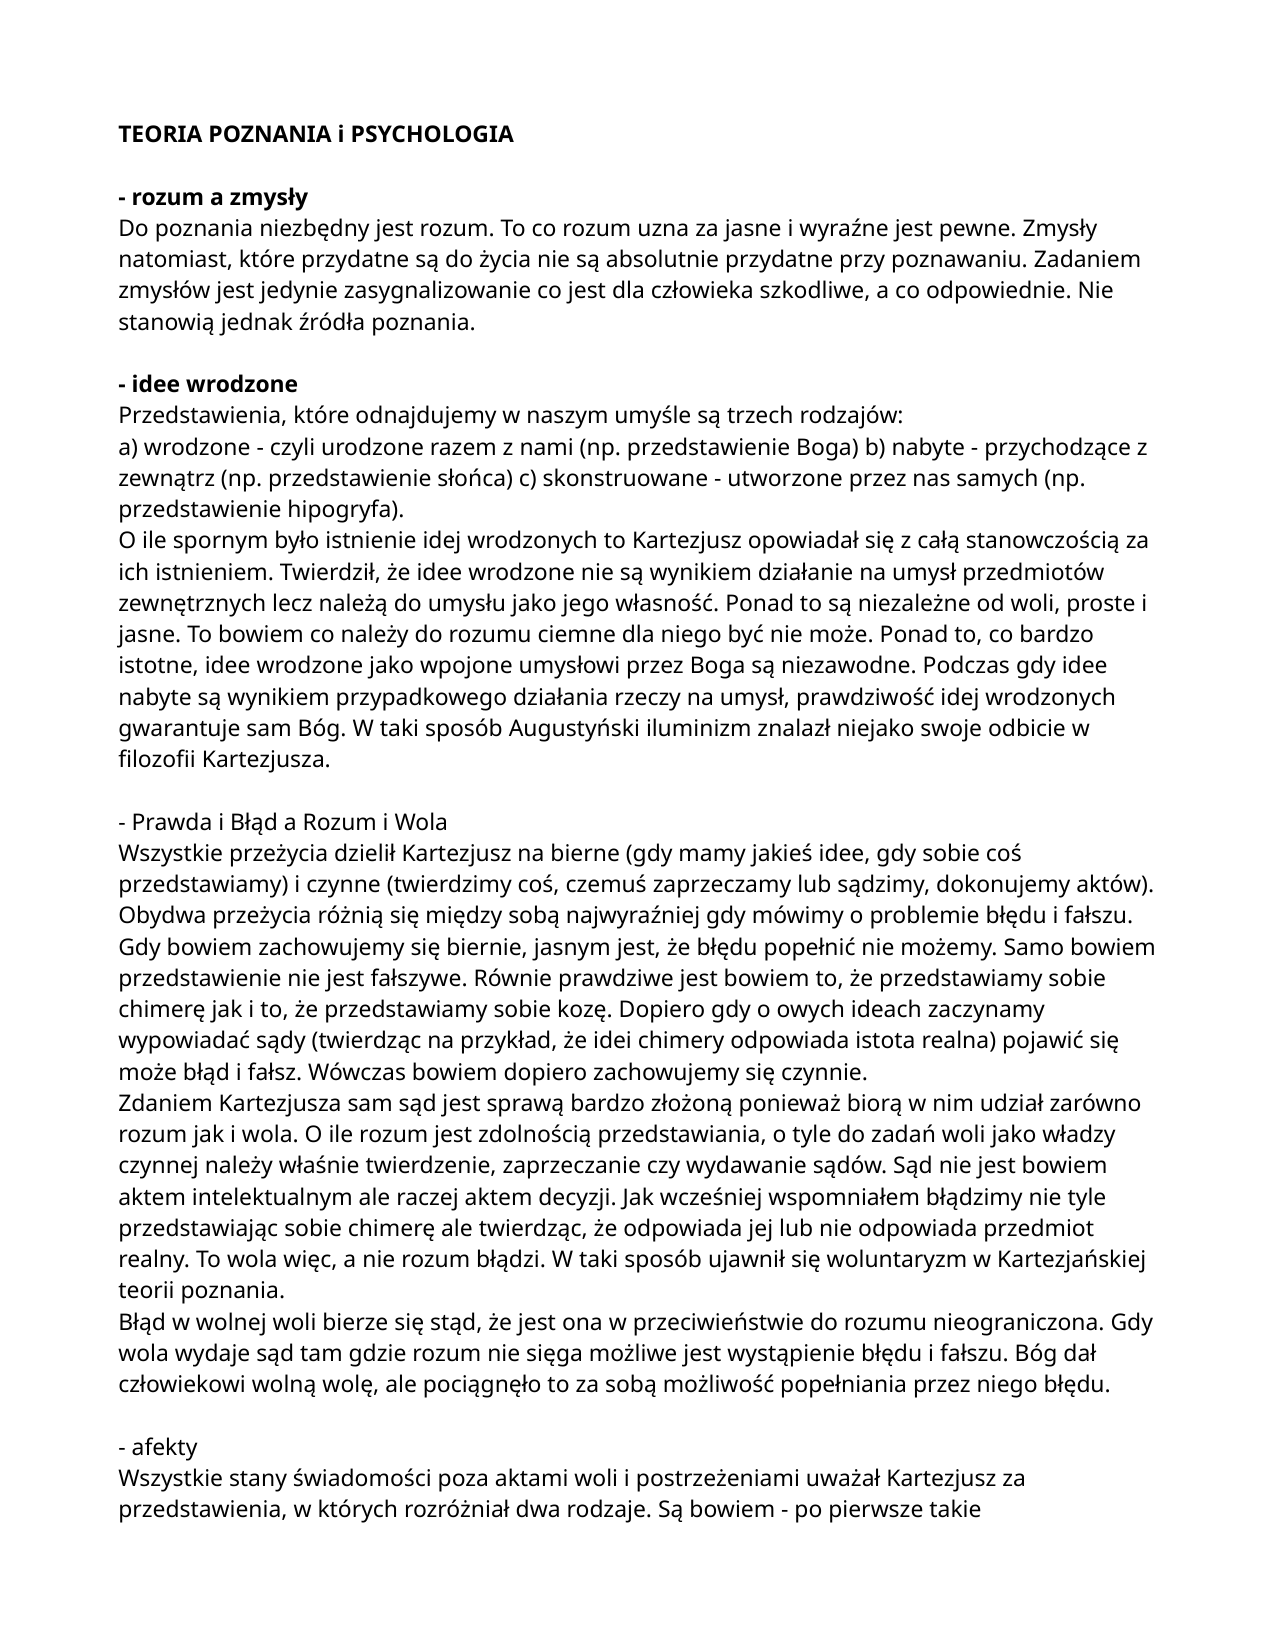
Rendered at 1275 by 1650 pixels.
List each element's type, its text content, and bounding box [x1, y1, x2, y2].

text TEORIA POZNANIA i PSYCHOLOGIA - rozum a zmysły Do poznania niezbędny jest rozum. To co rozum uzna za jasne i wyraźne jest pewne. Zmysły natomiast, które przydatne są do życia nie są absolutnie przydatne przy poznawaniu. Zadaniem zmysłów jest jedynie zasygnalizowanie co jest dla człowieka szkodliwe, a co odpowiednie. Nie stanowią jednak źródła poznania. - idee wrodzone Przedstawienia, które odnajdujemy w naszym umyśle są trzech rodzajów: a) wrodzone - czyli urodzone razem z nami (np. przedstawienie Boga) b) nabyte - przychodzące z zewnątrz (np. przedstawienie słońca) c) skonstruowane - utworzone przez nas samych (np. przedstawienie hipogryfa). O ile spornym było istnienie idej wrodzonych to Kartezjusz opowiadał się z całą stanowczością za ich istnieniem. Twierdził, że idee wrodzone nie są wynikiem działanie na umysł przedmiotów zewnętrznych lecz należą do umysłu jako jego własność. Ponad to są niezależne od woli, proste i jasne. To bowiem co należy do rozumu ciemne dla niego być nie może. Ponad to, co bardzo istotne, idee wrodzone jako wpojone umysłowi przez Boga są niezawodne. Podczas gdy idee nabyte są wynikiem przypadkowego działania rzeczy na umysł, prawdziwość idej wrodzonych gwarantuje sam Bóg. W taki sposób Augustyński iluminizm znalazł niejako swoje odbicie w filozofii Kartezjusza. - Prawda i Błąd a Rozum i Wola Wszystkie przeżycia dzielił Kartezjusz na bierne (gdy mamy jakieś idee, gdy sobie coś przedstawiamy) i czynne (twierdzimy coś, czemuś zaprzeczamy lub sądzimy, dokonujemy aktów). Obydwa przeżycia różnią się między sobą najwyraźniej gdy mówimy o problemie błędu i fałszu. Gdy bowiem zachowujemy się biernie, jasnym jest, że błędu popełnić nie możemy. Samo bowiem przedstawienie nie jest fałszywe. Równie prawdziwe jest bowiem to, że przedstawiamy sobie chimerę jak i to, że przedstawiamy sobie kozę. Dopiero gdy o owych ideach zaczynamy wypowiadać sądy (twierdząc na przykład, że idei chimery odpowiada istota realna) pojawić się może błąd i fałsz. Wówczas bowiem dopiero zachowujemy się czynnie. Zdaniem Kartezjusza sam sąd jest sprawą bardzo złożoną ponieważ biorą w nim udział zarówno rozum jak i wola. O ile rozum jest zdolnością przedstawiania, o tyle do zadań woli jako władzy czynnej należy właśnie twierdzenie, zaprzeczanie czy wydawanie sądów. Sąd nie jest bowiem aktem intelektualnym ale raczej aktem decyzji. Jak wcześniej wspomniałem błądzimy nie tyle przedstawiając sobie chimerę ale twierdząc, że odpowiada jej lub nie odpowiada przedmiot realny. To wola więc, a nie rozum błądzi. W taki sposób ujawnił się woluntaryzm w Kartezjańskiej teorii poznania. Błąd w wolnej woli bierze się stąd, że jest ona w przeciwieństwie do rozumu nieograniczona. Gdy wola wydaje sąd tam gdzie rozum nie sięga możliwe jest wystąpienie błędu i fałszu. Bóg dał człowiekowi wolną wolę, ale pociągnęło to za sobą możliwość popełniania przez niego błędu. - afekty Wszystkie stany świadomości poza aktami woli i postrzeżeniami uważał Kartezjusz za przedstawienia, w których rozróżniał dwa rodzaje. Są bowiem - po pierwsze takie [118, 118, 1157, 1524]
